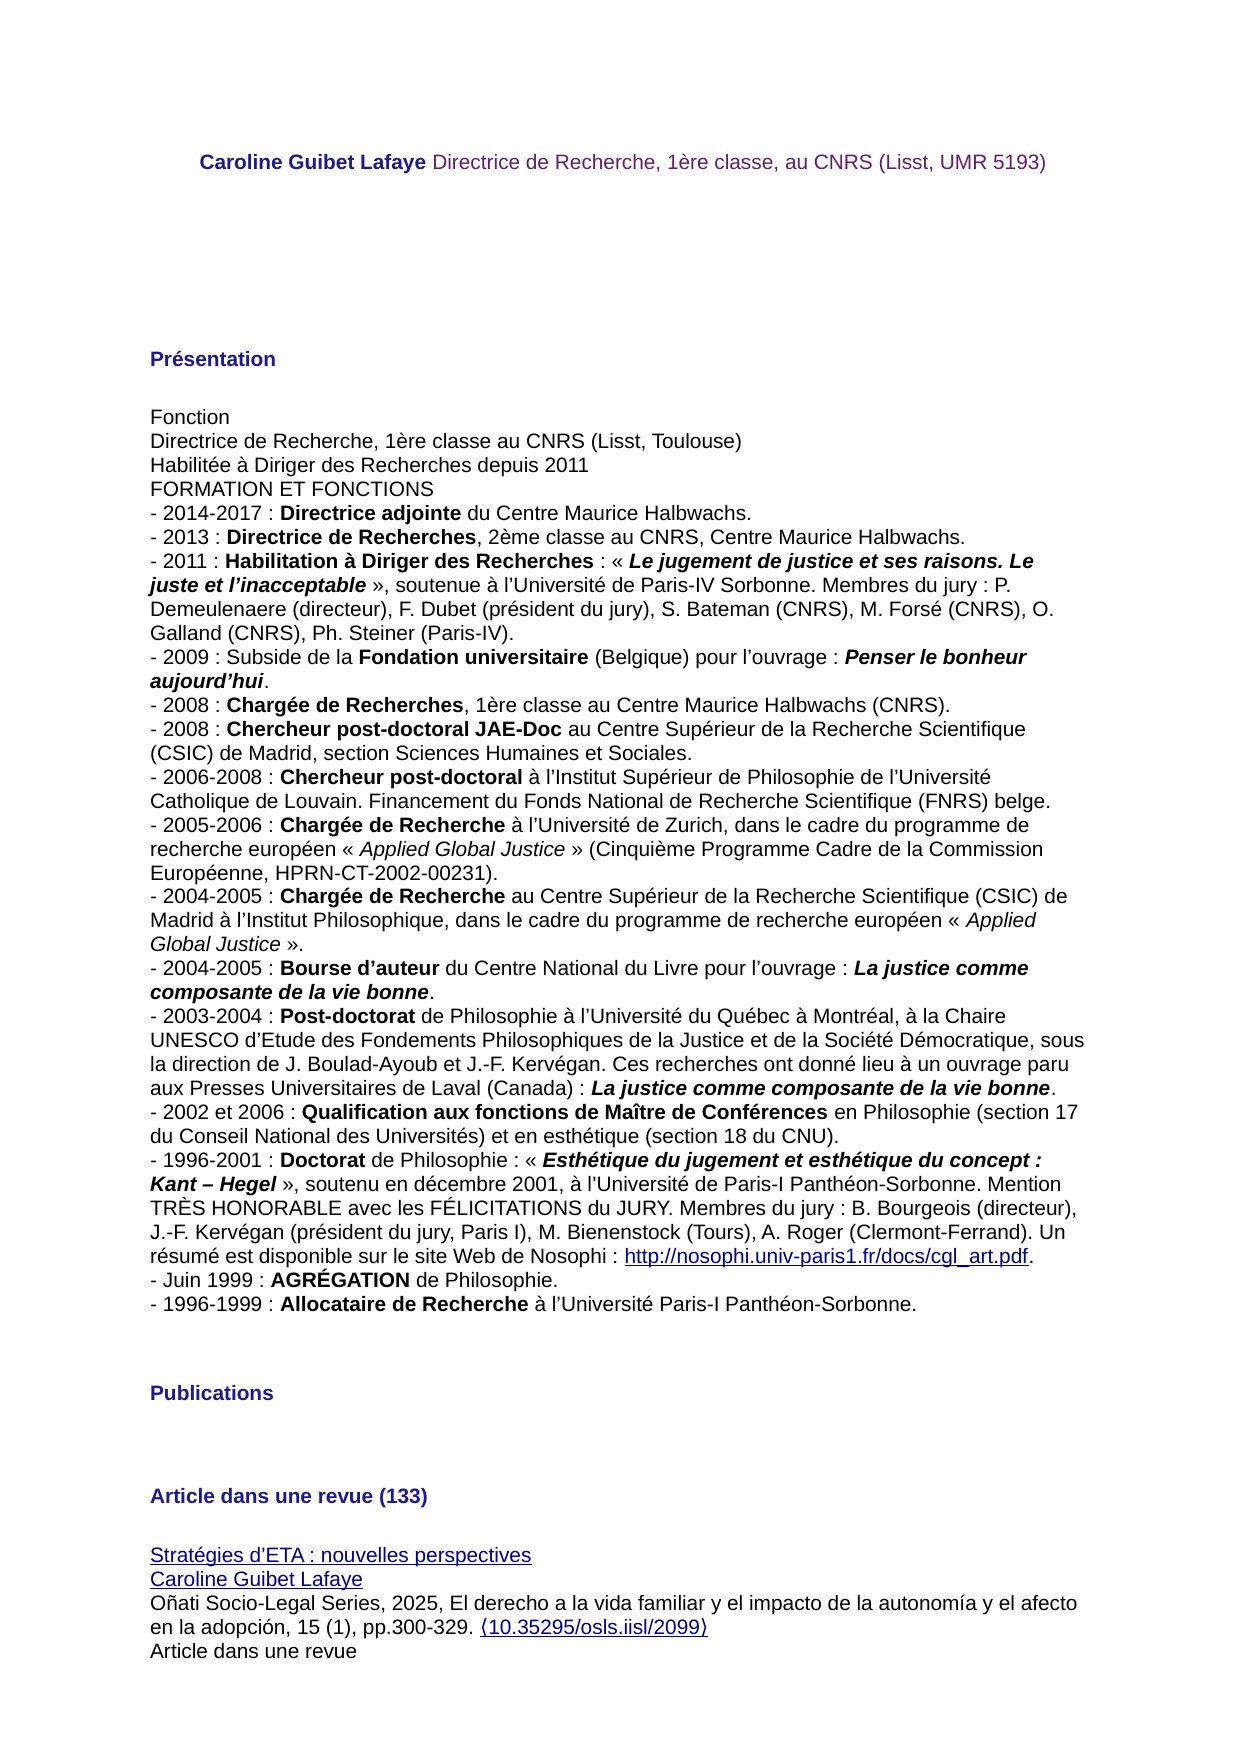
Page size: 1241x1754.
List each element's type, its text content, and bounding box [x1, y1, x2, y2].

subtitle Caroline Guibet Lafaye Directrice de Recherche, 1ère classe, au CNRS (Lisst, UMR 5193) [150, 150, 1090, 174]
text - 1996-1999 : Allocataire de Recherche à l’Université Paris-I Panthéon-Sorbonne. [150, 1292, 1090, 1316]
text - 2009 : Subside de la Fondation universitaire (Belgique) pour l’ouvrage : Penser le bonheur aujourd’hui. [150, 645, 1090, 693]
text - 2014-2017 : Directrice adjointe du Centre Maurice Halbwachs. [150, 501, 1090, 525]
text - 2011 : Habilitation à Diriger des Recherches : « Le jugement de justice et ses raisons. Le juste et l’inacceptable », soutenue à l’Université de Paris-IV Sorbonne. Membres du jury : P. Demeulenaere (directeur), F. Dubet (président du jury), S. Bateman (CNRS), M. Forsé (CNRS), O. Galland (CNRS), Ph. Steiner (Paris-IV). [150, 549, 1090, 645]
text Directrice de Recherche, 1ère classe au CNRS (Lisst, Toulouse) [150, 429, 1090, 453]
text - 2004-2005 : Bourse d’auteur du Centre National du Livre pour l’ouvrage : La justice comme composante de la vie bonne. [150, 956, 1090, 1004]
text - 2013 : Directrice de Recherches, 2ème classe au CNRS, Centre Maurice Halbwachs. [150, 525, 1090, 549]
table_header Stratégies d’ETA : nouvelles perspectives Caroline Guibet Lafaye Oñati Socio-Legal Series, 2025, El derecho a la vida familiar y el impacto de la autonomía y el afecto en la adopción, 15 (1), pp.300-329. ⟨10.35295/osls.iisl/2099⟩ Article dans une revue [150, 1543, 1090, 1662]
text - 1996-2001 : Doctorat de Philosophie : « Esthétique du jugement et esthétique du concept : Kant – Hegel », soutenu en décembre 2001, à l’Université de Paris-I Panthéon-Sorbonne. Mention TRÈS HONORABLE avec les FÉLICITATIONS du JURY. Membres du jury : B. Bourgeois (directeur), J.-F. Kervégan (président du jury, Paris I), M. Bienenstock (Tours), A. Roger (Clermont-Ferrand). Un résumé est disponible sur le site Web de Nosophi : http://nosophi.univ-paris1.fr/docs/cgl_art.pdf. [150, 1148, 1090, 1268]
text - 2006-2008 : Chercheur post-doctoral à l’Institut Supérieur de Philosophie de l’Université Catholique de Louvain. Financement du Fonds National de Recherche Scientifique (FNRS) belge. [150, 764, 1090, 812]
text - 2005-2006 : Chargée de Recherche à l’Université de Zurich, dans le cadre du programme de recherche européen « Applied Global Justice » (Cinquième Programme Cadre de la Commission Européenne, HPRN-CT-2002-00231). [150, 812, 1090, 884]
subtitle Article dans une revue (133) [150, 1484, 1090, 1508]
text - 2003-2004 : Post-doctorat de Philosophie à l’Université du Québec à Montréal, à la Chaire UNESCO d’Etude des Fondements Philosophiques de la Justice et de la Société Démocratique, sous la direction de J. Boulad-Ayoub et J.-F. Kervégan. Ces recherches ont donné lieu à un ouvrage paru aux Presses Universitaires de Laval (Canada) : La justice comme composante de la vie bonne. [150, 1004, 1090, 1100]
text - 2008 : Chargée de Recherches, 1ère classe au Centre Maurice Halbwachs (CNRS). [150, 693, 1090, 717]
text - 2002 et 2006 : Qualification aux fonctions de Maître de Conférences en Philosophie (section 17 du Conseil National des Universités) et en esthétique (section 18 du CNU). [150, 1100, 1090, 1148]
subtitle Publications [150, 1381, 1090, 1405]
text Habilitée à Diriger des Recherches depuis 2011 [150, 453, 1090, 477]
text - Juin 1999 : AGRÉGATION de Philosophie. [150, 1268, 1090, 1292]
text - 2008 : Chercheur post-doctoral JAE-Doc au Centre Supérieur de la Recherche Scientifique (CSIC) de Madrid, section Sciences Humaines et Sociales. [150, 717, 1090, 764]
text - 2004-2005 : Chargée de Recherche au Centre Supérieur de la Recherche Scientifique (CSIC) de Madrid à l’Institut Philosophique, dans le cadre du programme de recherche européen « Applied Global Justice ». [150, 884, 1090, 956]
subtitle FORMATION ET FONCTIONS [150, 477, 1090, 501]
subtitle Présentation [150, 347, 1090, 371]
subtitle Fonction [150, 405, 1090, 429]
